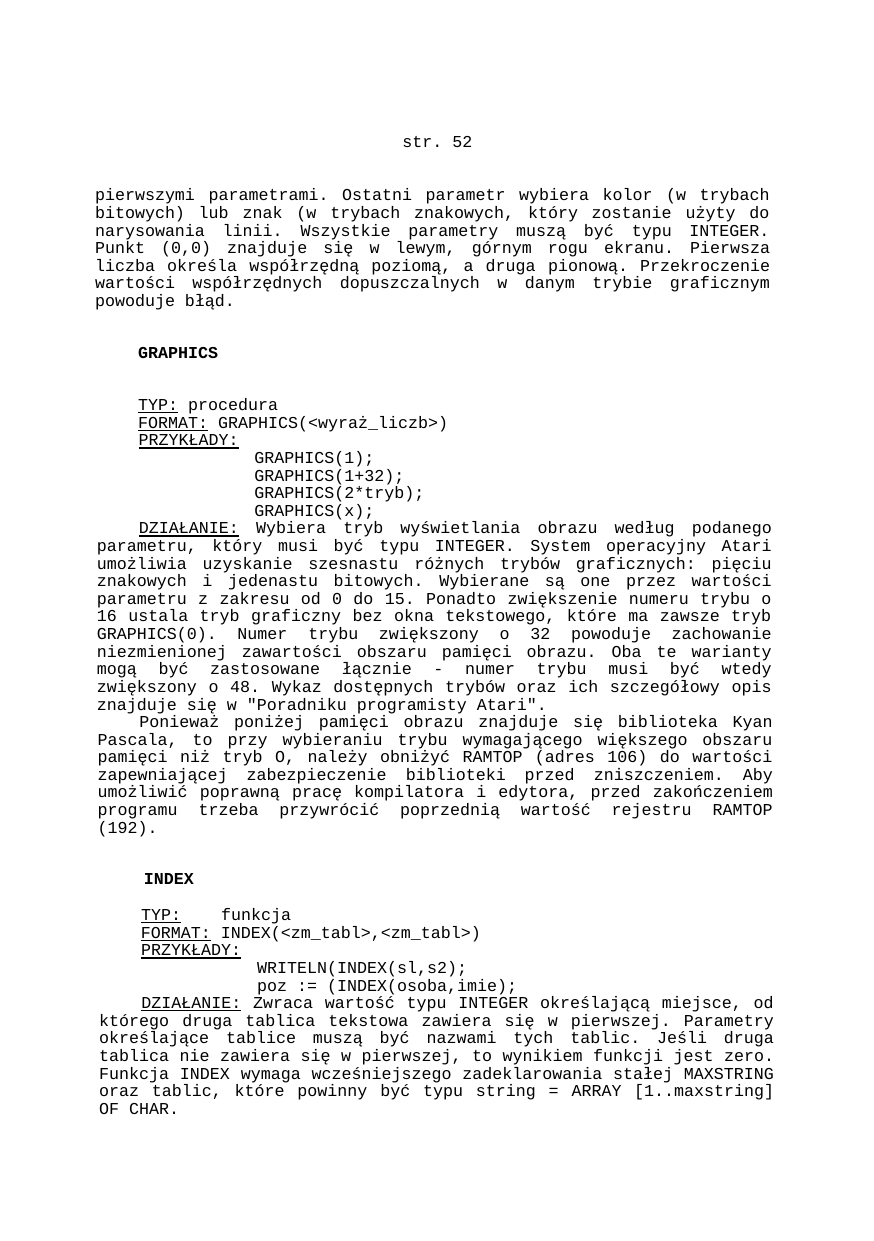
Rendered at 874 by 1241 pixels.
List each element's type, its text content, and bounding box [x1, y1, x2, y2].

text GRAPHICS(1); GRAPHICS(1+32); GRAPHICS(2*tryb); GRAPHICS(x); [254, 449, 432, 520]
text WRITELN(INDEX(sl,s2); [257, 959, 774, 977]
text TYP: procedura [95, 397, 770, 414]
text FORMAT: GRAPHICS(<wyraż_liczb>) [138, 414, 774, 432]
text DZIAŁANIE: Wybiera tryb wyświetlania obrazu według podanego parametru, który musi być typu INTEGER. System operacyjny Atari umożliwia uzyskanie szesnastu różnych trybów graficznych: pięciu znakowych i jedenastu bitowych. Wybierane są one przez wartości parametru z zakresu od 0 do 15. Ponadto zwiększenie numeru trybu o 16 ustala tryb graficzny bez okna tekstowego, które ma zawsze tryb GRAPHICS(0). Numer trybu zwiększony o 32 powoduje zachowanie niezmienionej zawartości obszaru pamięci obrazu. Oba te warianty mogą być zastosowane łącznie - numer trybu musi być wtedy zwiększony o 48. Wykaz dostępnych trybów oraz ich szczegółowy opis znajduje się w "Poradniku programisty Atari". [97, 520, 772, 713]
text pierwszymi parametrami. Ostatni parametr wybiera kolor (w trybach bitowych) lub znak (w trybach znakowych, który zostanie użyty do narysowania linii. Wszystkie parametry muszą być typu INTEGER. Punkt (0,0) znajduje się w lewym, górnym rogu ekranu. Pierwsza liczba określa współrzędną poziomą, a druga pionową. Przekroczenie wartości współrzędnych dopuszczalnych w danym trybie graficznym powoduje błąd. [95, 187, 770, 310]
text PRZYKŁADY: [141, 942, 774, 959]
text DZIAŁANIE: Zwraca wartość typu INTEGER określającą miejsce, od którego druga tablica tekstowa zawiera się w pierwszej. Parametry określające tablice muszą być nazwami tych tablic. Jeśli druga tablica nie zawiera się w pierwszej, to wynikiem funkcji jest zero. Funkcja INDEX wymaga wcześniejszego zadeklarowania stałej MAXSTRING oraz tablic, które powinny być typu string = ARRAY [1..maxstring] OF CHAR. [99, 994, 774, 1118]
text str. 52 [100, 133, 774, 152]
text TYP: funkcja [141, 907, 774, 924]
text PRZYKŁADY: [138, 432, 774, 449]
text FORMAT: INDEX(<zm_tabl>,<zm_tabl>) [141, 924, 774, 942]
text GRAPHICS [95, 344, 770, 362]
text poz := (INDEX(osoba,imie); [257, 977, 774, 994]
text INDEX [143, 871, 774, 890]
text Ponieważ poniżej pamięci obrazu znajduje się biblioteka Kyan Pascala, to przy wybieraniu trybu wymagającego większego obszaru pamięci niż tryb O, należy obniżyć RAMTOP (adres 106) do wartości zapewniającej zabezpieczenie biblioteki przed zniszczeniem. Aby umożliwić poprawną pracę kompilatora i edytora, przed zakończeniem programu trzeba przywrócić poprzednią wartość rejestru RAMTOP (192). [97, 713, 773, 837]
